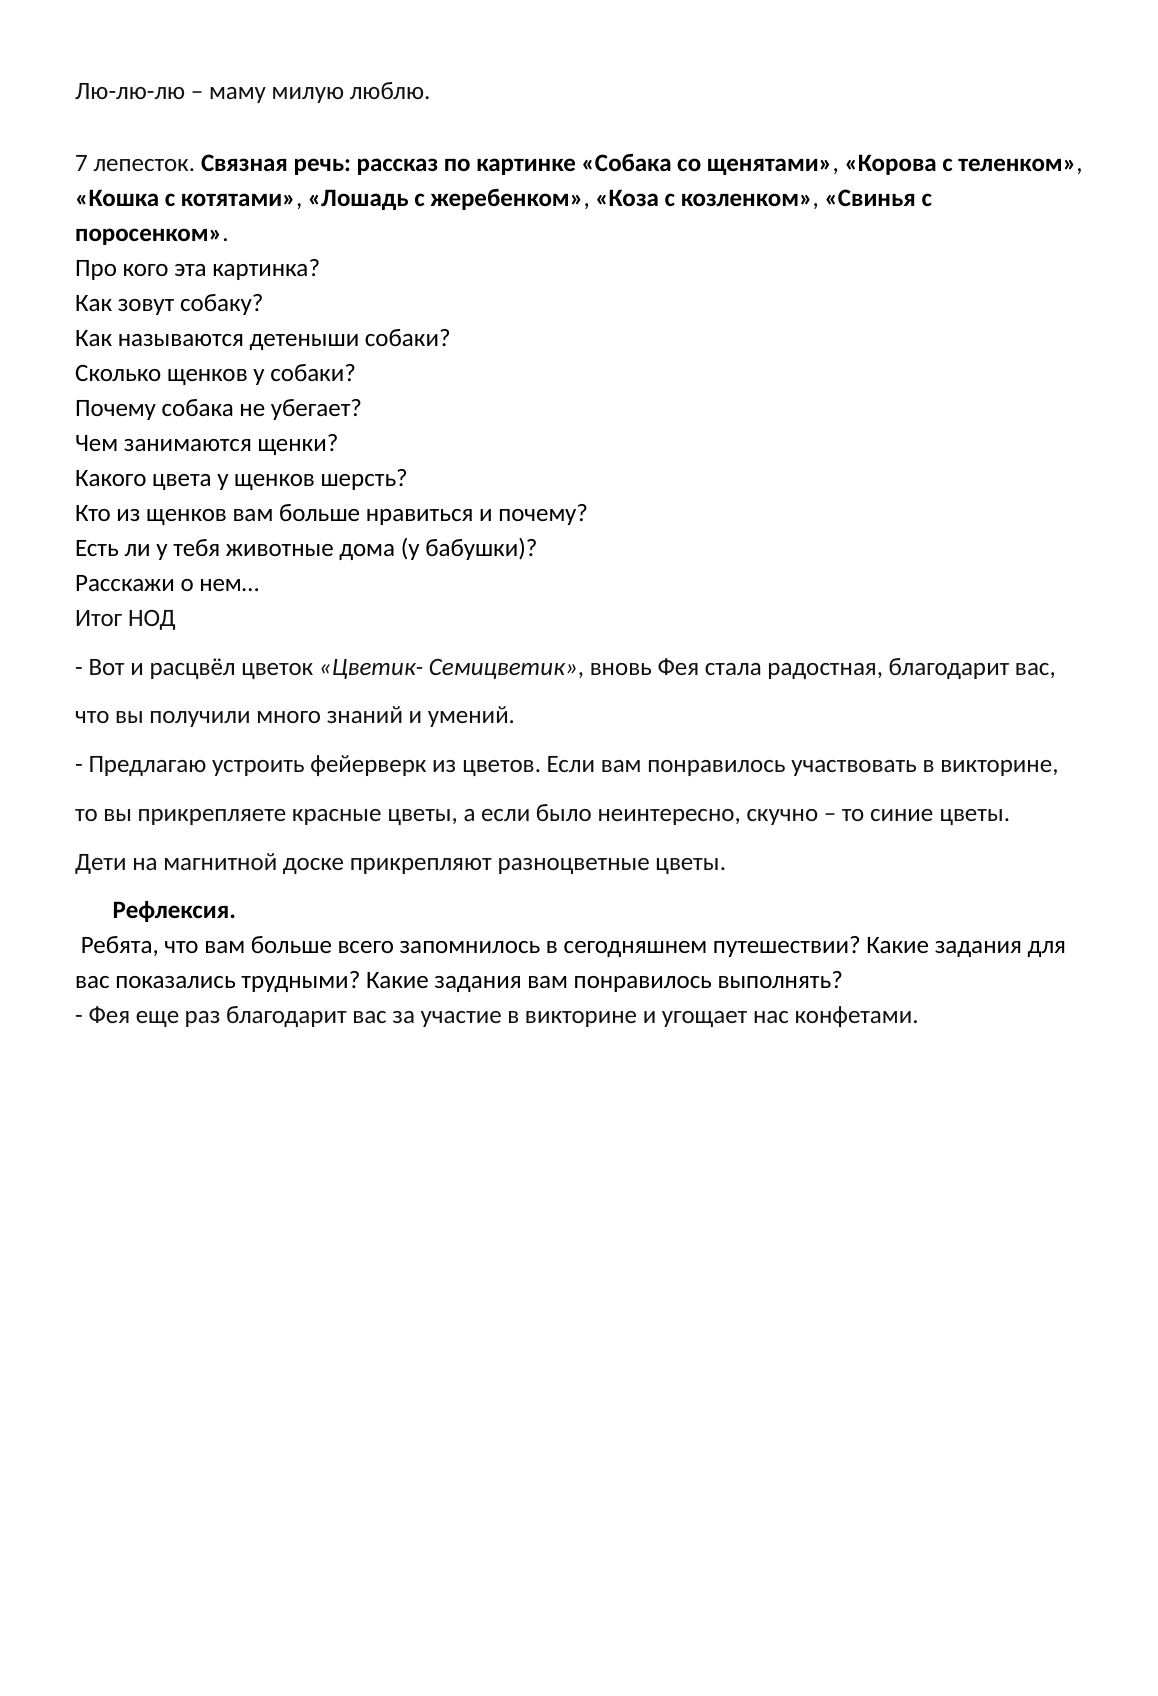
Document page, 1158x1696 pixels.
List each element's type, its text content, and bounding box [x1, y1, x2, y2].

text Сколько щенков у собаки? [75, 357, 1083, 388]
text Как называются детеныши собаки? [75, 322, 1083, 353]
text Ребята, что вам больше всего запомнилось в сегодняшнем путешествии? Какие задания для вас показались трудными? Какие задания вам понравилось выполнять? - Фея еще раз благодарит вас за участие в викторине и угощает нас конфетами. [75, 930, 1083, 1030]
text Есть ли у тебя животные дома (у бабушки)? [75, 532, 1083, 563]
text Про кого эта картинка? [75, 252, 1083, 283]
text - Предлагаю устроить фейерверк из цветов. Если вам понравилось участвовать в викторине, то вы прикрепляете красные цветы, а если было неинтересно, скучно – то синие цветы. [75, 748, 1083, 828]
text Дети на магнитной доске прикрепляют разноцветные цветы. [75, 846, 1083, 876]
text Лю-лю-лю – маму милую люблю. [75, 75, 1083, 106]
text - Вот и расцвёл цветок «Цветик- Семицветик», вновь Фея стала радостная, благодарит вас, что вы получили много знаний и умений. [75, 651, 1083, 730]
text Чем занимаются щенки? [75, 427, 1083, 458]
text Рефлексия. [112, 895, 1083, 925]
text Расскажи о нем… [75, 567, 1083, 598]
text Как зовут собаку? [75, 287, 1083, 318]
text Почему собака не убегает? [75, 392, 1083, 423]
text 7 лепесток. Связная речь: рассказ по картинке «Собака со щенятами», «Корова с теленком», «Кошка с котятами», «Лошадь с жеребенком», «Коза с козленком», «Свинья с поросенком». [75, 147, 1083, 248]
text Итог НОД [75, 602, 1083, 633]
text Кто из щенков вам больше нравиться и почему? [75, 497, 1083, 528]
text Какого цвета у щенков шерсть? [75, 462, 1083, 493]
